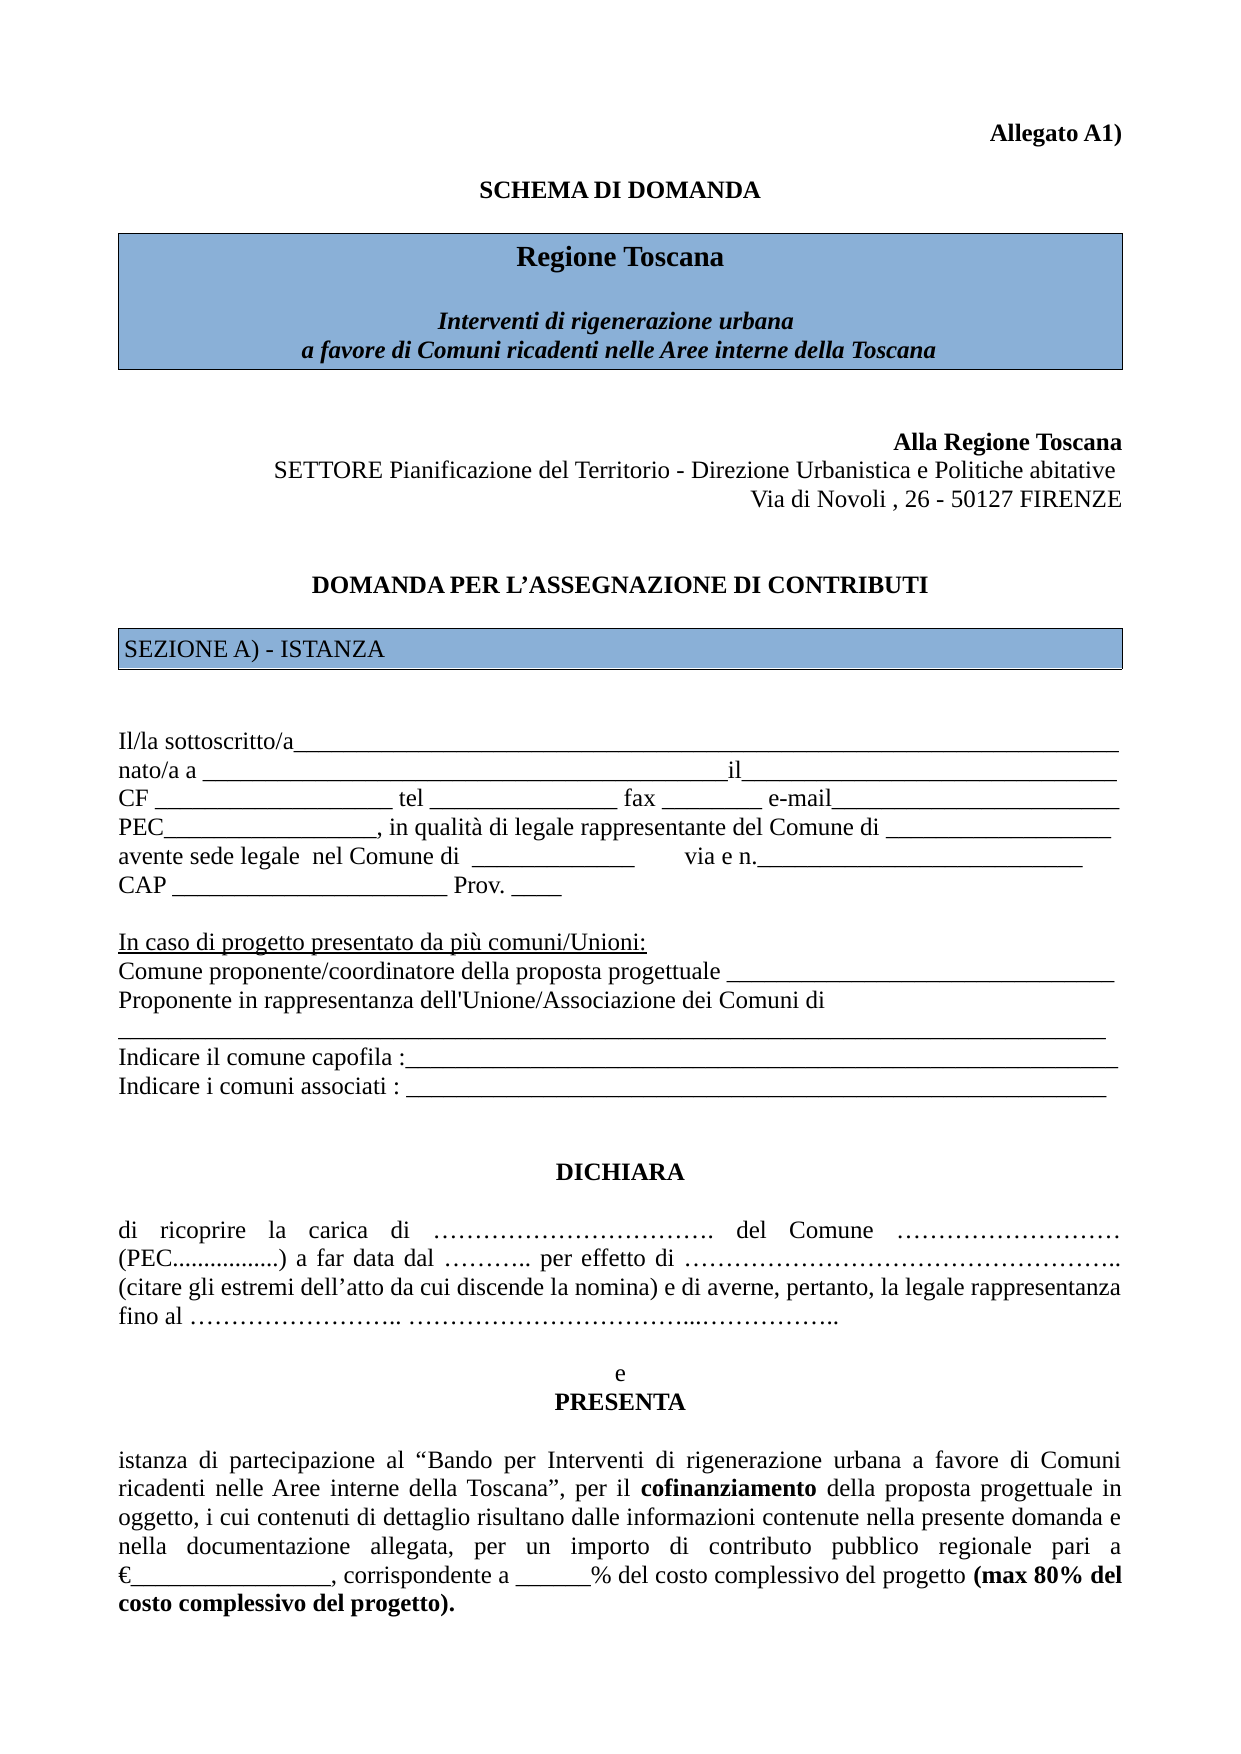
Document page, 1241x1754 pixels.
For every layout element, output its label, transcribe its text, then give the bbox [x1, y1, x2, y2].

text Via di Novoli , 26 - 50127 FIRENZE [118, 484, 1122, 513]
text PRESENTA [118, 1387, 1122, 1416]
text Comune proponente/coordinatore della proposta progettuale _______________________________ [118, 956, 1122, 985]
table_header Regione Toscana Interventi di rigenerazione urbana a favore di Comuni ricadenti nelle Aree interne della Toscana [119, 234, 1122, 369]
text e [118, 1358, 1122, 1387]
text Proponente in rappresentanza dell'Unione/Associazione dei Comuni di [118, 985, 1122, 1013]
text _______________________________________________________________________________ [118, 1013, 1122, 1042]
text istanza di partecipazione al “Bando per Interventi di rigenerazione urbana a favore di Comuni ricadenti nelle Aree interne della Toscana”, per il cofinanziamento della proposta progettuale in oggetto, i cui contenuti di dettaglio risultano dalle informazioni contenute nella presente domanda e nella documentazione allegata, per un importo di contributo pubblico regionale pari a €________________, corrispondente a ______% del costo complessivo del progetto (max 80% del costo complessivo del progetto). [118, 1445, 1122, 1617]
text In caso di progetto presentato da più comuni/Unioni: [118, 927, 1122, 956]
text DICHIARA [118, 1157, 1122, 1186]
text Allegato A1) [118, 118, 1122, 147]
text di ricoprire la carica di ……………………………. del Comune ……………………… (PEC.................) a far data dal ……….. per effetto di …………………………………………….. (citare gli estremi dell’atto da cui discende la nomina) e di averne, pertanto, la legale rappresentanza fino al …………………….. ……………………………...…………….. [118, 1215, 1122, 1330]
text Indicare i comuni associati : ________________________________________________________ [118, 1071, 1122, 1100]
text SETTORE Pianificazione del Territorio - Direzione Urbanistica e Politiche abitative [118, 456, 1122, 484]
text DOMANDA PER L’ASSEGNAZIONE DI CONTRIBUTI [118, 571, 1122, 599]
table_header SEZIONE A) - ISTANZA [119, 629, 1122, 668]
text CF ___________________ tel _______________ fax ________ e-mail_______________________ PEC_________________, in qualità di legale rappresentante del Comune di __________________ avente sede legale nel Comune di _____________ via e n.__________________________ CAP ______________________ Prov. ____ [118, 783, 1122, 898]
text Indicare il comune capofila :_________________________________________________________ [118, 1042, 1122, 1071]
text SCHEMA DI DOMANDA [118, 176, 1122, 204]
text Il/la sottoscritto/a__________________________________________________________________ nato/a a __________________________________________il______________________________ [118, 726, 1122, 783]
text Alla Regione Toscana [118, 427, 1122, 456]
